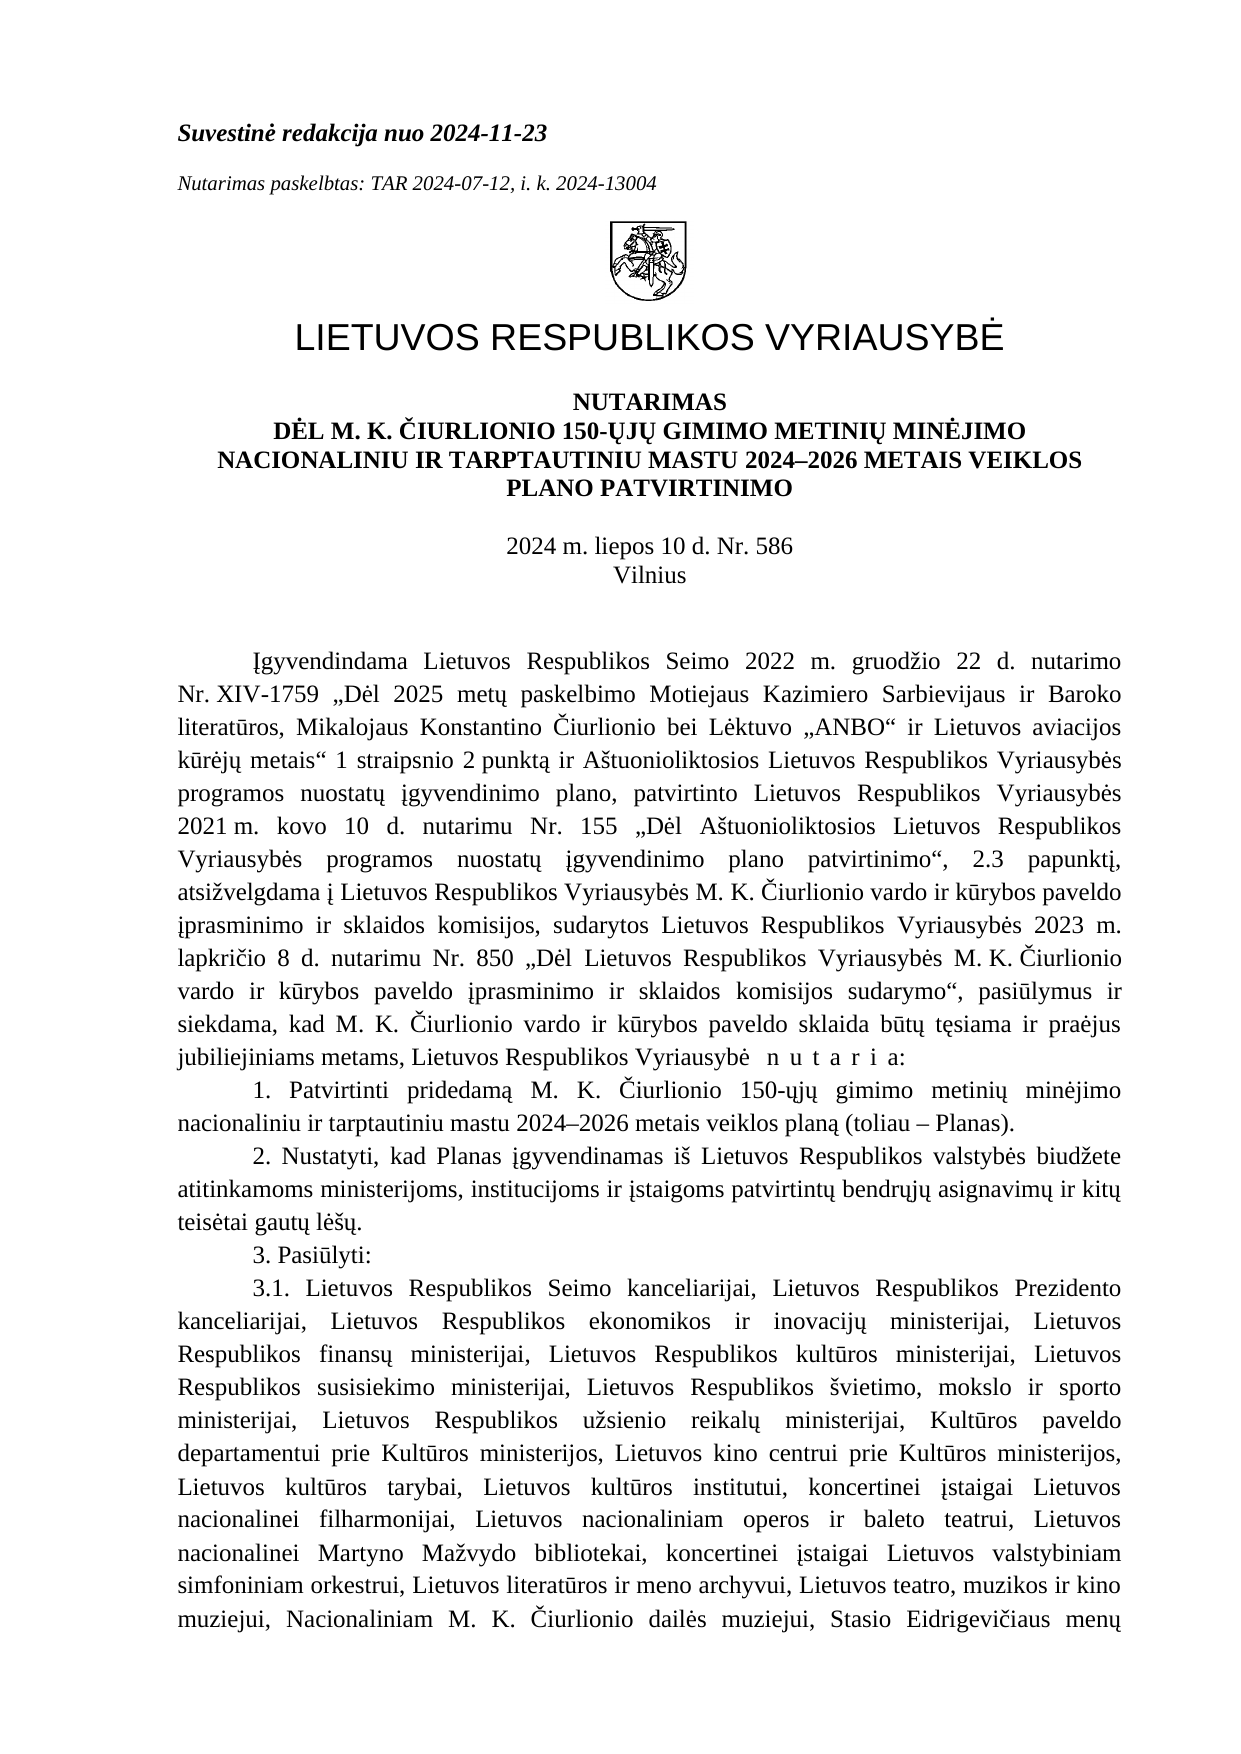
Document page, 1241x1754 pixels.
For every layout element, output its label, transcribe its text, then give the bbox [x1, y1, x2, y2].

text Suvestinė redakcija nuo 2024-11-23 [177, 118, 1122, 147]
text Įgyvendindama Lietuvos Respublikos Seimo 2022 m. gruodžio 22 d. nutarimo Nr. XIV‑1759 „Dėl 2025 metų paskelbimo Motiejaus Kazimiero Sarbievijaus ir Baroko literatūros, Mikalojaus Konstantino Čiurlionio bei Lėktuvo „ANBO“ ir Lietuvos aviacijos kūrėjų metais“ 1 straipsnio 2 punktą ir Aštuonioliktosios Lietuvos Respublikos Vyriausybės programos nuostatų įgyvendinimo plano, patvirtinto Lietuvos Respublikos Vyriausybės 2021 m. kovo 10 d. nutarimu Nr. 155 „Dėl Aštuonioliktosios Lietuvos Respublikos Vyriausybės programos nuostatų įgyvendinimo plano patvirtinimo“, 2.3 papunktį, atsižvelgdama į Lietuvos Respublikos Vyriausybės M. K. Čiurlionio vardo ir kūrybos paveldo įprasminimo ir sklaidos komisijos, sudarytos Lietuvos Respublikos Vyriausybės 2023 m. lapkričio 8 d. nutarimu Nr. 850 „Dėl Lietuvos Respublikos Vyriausybės M. K. Čiurlionio vardo ir kūrybos paveldo įprasminimo ir sklaidos komisijos sudarymo“, pasiūlymus ir siekdama, kad M. K. Čiurlionio vardo ir kūrybos paveldo sklaida būtų tęsiama ir praėjus jubiliejiniams metams, Lietuvos Respublikos Vyriausybė nutaria: [177, 646, 1122, 1071]
text nutarimas [177, 387, 1122, 416]
text 2. Nustatyti, kad Planas įgyvendinamas iš Lietuvos Respublikos valstybės biudžete atitinkamoms ministerijoms, institucijoms ir įstaigoms patvirtintų bendrųjų asignavimų ir kitų teisėtai gautų lėšų. [177, 1141, 1122, 1236]
text 3. Pasiūlyti: [177, 1240, 1122, 1269]
text 3.1. Lietuvos Respublikos Seimo kanceliarijai, Lietuvos Respublikos Prezidento kanceliarijai, Lietuvos Respublikos ekonomikos ir inovacijų ministerijai, Lietuvos Respublikos finansų ministerijai, Lietuvos Respublikos kultūros ministerijai, Lietuvos Respublikos susisiekimo ministerijai, Lietuvos Respublikos švietimo, mokslo ir sporto ministerijai, Lietuvos Respublikos užsienio reikalų ministerijai, Kultūros paveldo departamentui prie Kultūros ministerijos, Lietuvos kino centrui prie Kultūros ministerijos, Lietuvos kultūros tarybai, Lietuvos kultūros institutui, koncertinei įstaigai Lietuvos nacionalinei filharmonijai, Lietuvos nacionaliniam operos ir baleto teatrui, Lietuvos nacionalinei Martyno Mažvydo bibliotekai, koncertinei įstaigai Lietuvos valstybiniam simfoniniam orkestrui, Lietuvos literatūros ir meno archyvui, Lietuvos teatro, muzikos ir kino muziejui, Nacionaliniam M. K. Čiurlionio dailės muziejui, Stasio Eidrigevičiaus menų [177, 1273, 1122, 1632]
text dėl M. K. ČIURLIONIO 150-ŲJŲ GIMIMO METINIŲ MINĖJIMO NACIONALINIU IR TARPTAUTINIU MASTU 2024–2026 METAIS VEIKLOS PLANO PATVIRTINIMO [177, 416, 1122, 502]
text Vilnius [177, 560, 1122, 588]
text 2024 m. liepos 10 d. Nr. 586 [177, 531, 1122, 560]
text Nutarimas paskelbtas: TAR 2024-07-12, i. k. 2024-13004 [177, 171, 1122, 195]
text Lietuvos Respublikos Vyriausybė [177, 315, 1122, 358]
text 1. Patvirtinti pridedamą M. K. Čiurlionio 150-ųjų gimimo metinių minėjimo nacionaliniu ir tarptautiniu mastu 2024–2026 metais veiklos planą (toliau – Planas). [177, 1075, 1122, 1137]
